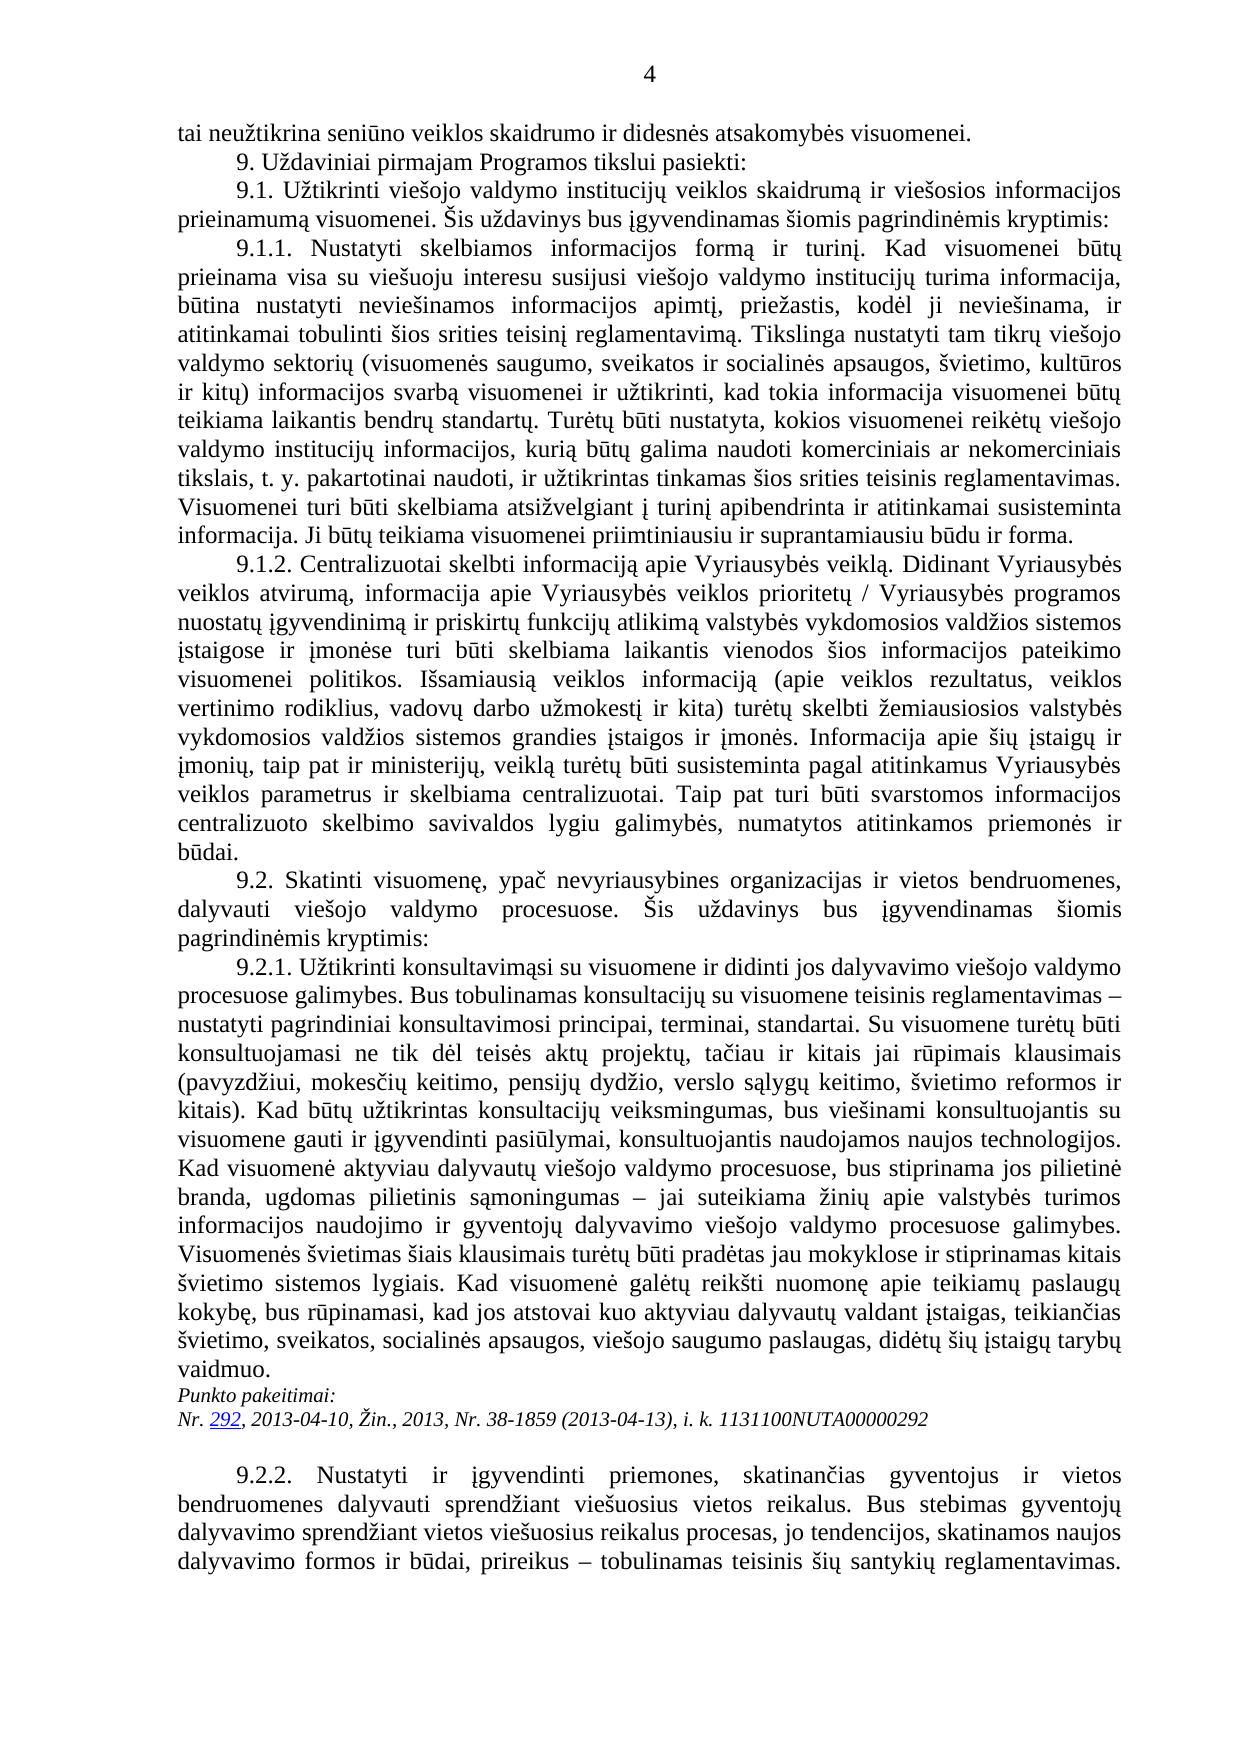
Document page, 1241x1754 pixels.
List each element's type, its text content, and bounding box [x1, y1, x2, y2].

text 9.2.2. Nustatyti ir įgyvendinti priemones, skatinančias gyventojus ir vietos bendruomenes dalyvauti sprendžiant viešuosius vietos reikalus. Bus stebimas gyventojų dalyvavimo sprendžiant vietos viešuosius reikalus procesas, jo tendencijos, skatinamos naujos dalyvavimo formos ir būdai, prireikus – tobulinamas teisinis šių santykių reglamentavimas. [177, 1460, 1122, 1575]
text 9.2.1. Užtikrinti konsultavimąsi su visuomene ir didinti jos dalyvavimo viešojo valdymo procesuose galimybes. Bus tobulinamas konsultacijų su visuomene teisinis reglamentavimas – nustatyti pagrindiniai konsultavimosi principai, terminai, standartai. Su visuomene turėtų būti konsultuojamasi ne tik dėl teisės aktų projektų, tačiau ir kitais jai rūpimais klausimais (pavyzdžiui, mokesčių keitimo, pensijų dydžio, verslo sąlygų keitimo, švietimo reformos ir kitais). Kad būtų užtikrintas konsultacijų veiksmingumas, bus viešinami konsultuojantis su visuomene gauti ir įgyvendinti pasiūlymai, konsultuojantis naudojamos naujos technologijos. Kad visuomenė aktyviau dalyvautų viešojo valdymo procesuose, bus stiprinama jos pilietinė branda, ugdomas pilietinis sąmoningumas – jai suteikiama žinių apie valstybės turimos informacijos naudojimo ir gyventojų dalyvavimo viešojo valdymo procesuose galimybes. Visuomenės švietimas šiais klausimais turėtų būti pradėtas jau mokyklose ir stiprinamas kitais švietimo sistemos lygiais. Kad visuomenė galėtų reikšti nuomonę apie teikiamų paslaugų kokybę, bus rūpinamasi, kad jos atstovai kuo aktyviau dalyvautų valdant įstaigas, teikiančias švietimo, sveikatos, socialinės apsaugos, viešojo saugumo paslaugas, didėtų šių įstaigų tarybų vaidmuo. [177, 952, 1122, 1383]
text Punkto pakeitimai: [177, 1383, 1122, 1407]
text tai neužtikrina seniūno veiklos skaidrumo ir didesnės atsakomybės visuomenei. [177, 118, 1122, 147]
text 9.2. Skatinti visuomenę, ypač nevyriausybines organizacijas ir vietos bendruomenes, dalyvauti viešojo valdymo procesuose. Šis uždavinys bus įgyvendinamas šiomis pagrindinėmis kryptimis: [177, 866, 1122, 952]
text 9.1. Užtikrinti viešojo valdymo institucijų veiklos skaidrumą ir viešosios informacijos prieinamumą visuomenei. Šis uždavinys bus įgyvendinamas šiomis pagrindinėmis kryptimis: [177, 176, 1122, 233]
text 9.1.2. Centralizuotai skelbti informaciją apie Vyriausybės veiklą. Didinant Vyriausybės veiklos atvirumą, informacija apie Vyriausybės veiklos prioritetų / Vyriausybės programos nuostatų įgyvendinimą ir priskirtų funkcijų atlikimą valstybės vykdomosios valdžios sistemos įstaigose ir įmonėse turi būti skelbiama laikantis vienodos šios informacijos pateikimo visuomenei politikos. Išsamiausią veiklos informaciją (apie veiklos rezultatus, veiklos vertinimo rodiklius, vadovų darbo užmokestį ir kita) turėtų skelbti žemiausiosios valstybės vykdomosios valdžios sistemos grandies įstaigos ir įmonės. Informacija apie šių įstaigų ir įmonių, taip pat ir ministerijų, veiklą turėtų būti susisteminta pagal atitinkamus Vyriausybės veiklos parametrus ir skelbiama centralizuotai. Taip pat turi būti svarstomos informacijos centralizuoto skelbimo savivaldos lygiu galimybės, numatytos atitinkamos priemonės ir būdai. [177, 549, 1122, 866]
text Nr. 292, 2013-04-10, Žin., 2013, Nr. 38-1859 (2013-04-13), i. k. 1131100NUTA00000292 [177, 1407, 1122, 1431]
text 9.1.1. Nustatyti skelbiamos informacijos formą ir turinį. Kad visuomenei būtų prieinama visa su viešuoju interesu susijusi viešojo valdymo institucijų turima informacija, būtina nustatyti neviešinamos informacijos apimtį, priežastis, kodėl ji neviešinama, ir atitinkamai tobulinti šios srities teisinį reglamentavimą. Tikslinga nustatyti tam tikrų viešojo valdymo sektorių (visuomenės saugumo, sveikatos ir socialinės apsaugos, švietimo, kultūros ir kitų) informacijos svarbą visuomenei ir užtikrinti, kad tokia informacija visuomenei būtų teikiama laikantis bendrų standartų. Turėtų būti nustatyta, kokios visuomenei reikėtų viešojo valdymo institucijų informacijos, kurią būtų galima naudoti komerciniais ar nekomerciniais tikslais, t. y. pakartotinai naudoti, ir užtikrintas tinkamas šios srities teisinis reglamentavimas. Visuomenei turi būti skelbiama atsižvelgiant į turinį apibendrinta ir atitinkamai susisteminta informacija. Ji būtų teikiama visuomenei priimtiniausiu ir suprantamiausiu būdu ir forma. [177, 233, 1122, 549]
text 9. Uždaviniai pirmajam Programos tikslui pasiekti: [177, 147, 1122, 176]
